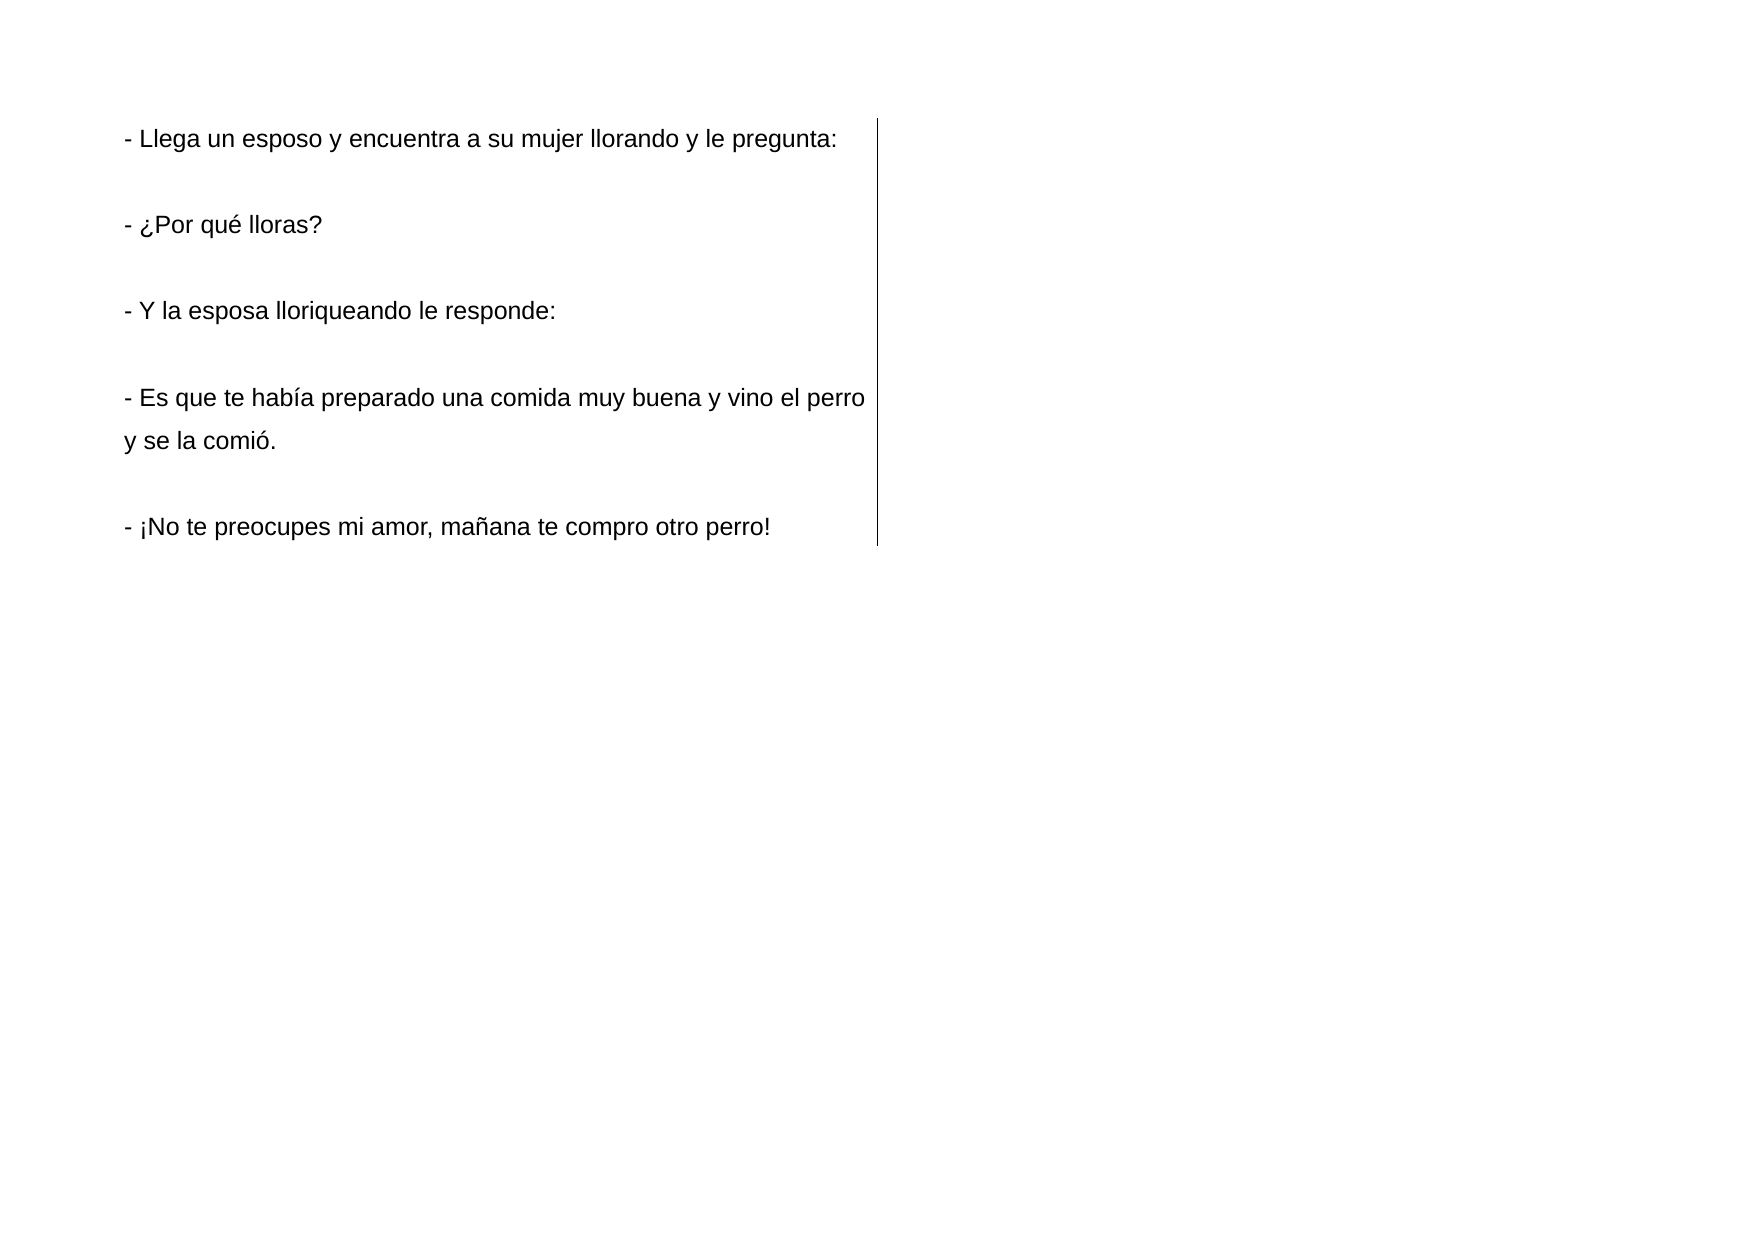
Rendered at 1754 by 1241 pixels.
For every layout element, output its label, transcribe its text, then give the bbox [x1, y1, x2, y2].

table_header - Llega un esposo y encuentra a su mujer llorando y le pregunta: - ¿Por qué lloras? - Y la esposa lloriqueando le responde: - Es que te había preparado una comida muy buena y vino el perro y se la comió. - ¡No te preocupes mi amor, mañana te compro otro perro! [118, 118, 877, 546]
table_header [878, 118, 1635, 546]
